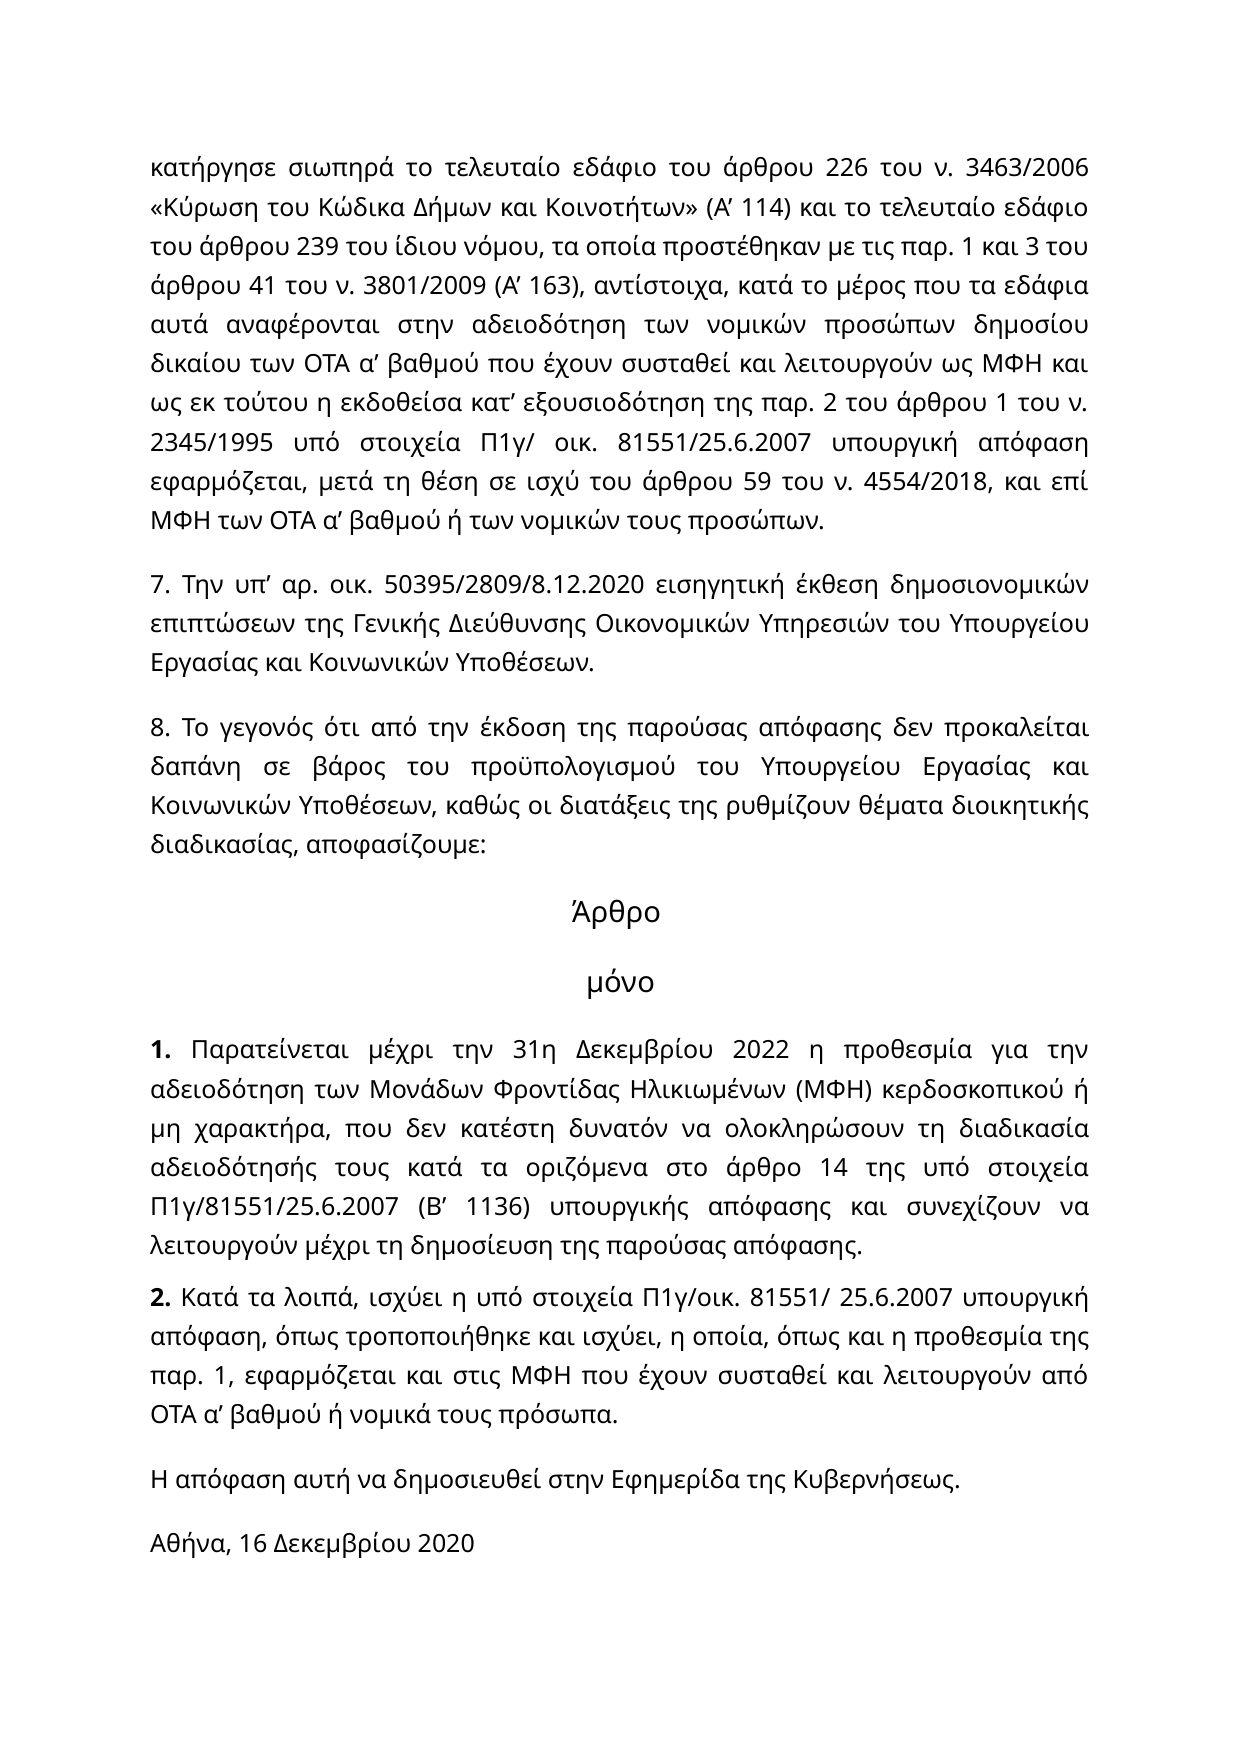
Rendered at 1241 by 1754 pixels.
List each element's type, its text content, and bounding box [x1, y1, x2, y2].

text 7. Την υπ’ αρ. οικ. 50395/2809/8.12.2020 εισηγητική έκθεση δημοσιονομικών επιπτώσεων της Γενικής Διεύθυνσης Οικονομικών Υπηρεσιών του Υπουργείου Εργασίας και Κοινωνικών Υποθέσεων. [150, 567, 1090, 679]
text κατήργησε σιωπηρά το τελευταίο εδάφιο του άρθρου 226 του ν. 3463/2006 «Κύρωση του Κώδικα Δήμων και Κοινοτήτων» (Α’ 114) και το τελευταίο εδάφιο του άρθρου 239 του ίδιου νόμου, τα οποία προστέθηκαν με τις παρ. 1 και 3 του άρθρου 41 του ν. 3801/2009 (Α’ 163), αντίστοιχα, κατά το μέρος που τα εδάφια αυτά αναφέρονται στην αδειοδότηση των νομικών προσώπων δημοσίου δικαίου των ΟΤΑ α’ βαθμού που έχουν συσταθεί και λειτουργούν ως ΜΦΗ και ως εκ τούτου η εκδοθείσα κατ’ εξουσιοδότηση της παρ. 2 του άρθρου 1 του ν. 2345/1995 υπό στοιχεία Π1γ/ οικ. 81551/25.6.2007 υπουργική απόφαση εφαρμόζεται, μετά τη θέση σε ισχύ του άρθρου 59 του ν. 4554/2018, και επί ΜΦΗ των ΟΤΑ α’ βαθμού ή των νομικών τους προσώπων. [150, 150, 1090, 537]
subtitle Άρθρο [150, 891, 1090, 931]
text 2. Κατά τα λοιπά, ισχύει η υπό στοιχεία Π1γ/οικ. 81551/ 25.6.2007 υπουργική απόφαση, όπως τροποποιήθηκε και ισχύει, η οποία, όπως και η προθεσμία της παρ. 1, εφαρμόζεται και στις ΜΦΗ που έχουν συσταθεί και λειτουργούν από ΟΤΑ α’ βαθμού ή νομικά τους πρόσωπα. [150, 1279, 1090, 1431]
text Αθήνα, 16 Δεκεμβρίου 2020 [150, 1525, 1090, 1559]
subtitle μόνο [150, 961, 1090, 1001]
text 8. Το γεγονός ότι από την έκδοση της παρούσας απόφασης δεν προκαλείται δαπάνη σε βάρος του προϋπολογισμού του Υπουργείου Εργασίας και Κοινωνικών Υποθέσεων, καθώς οι διατάξεις της ρυθμίζουν θέματα διοικητικής διαδικασίας, αποφασίζουμε: [150, 709, 1090, 861]
text 1. Παρατείνεται μέχρι την 31η Δεκεμβρίου 2022 η προθεσμία για την αδειοδότηση των Μονάδων Φροντίδας Ηλικιωμένων (ΜΦΗ) κερδοσκοπικού ή μη χαρακτήρα, που δεν κατέστη δυνατόν να ολοκληρώσουν τη διαδικασία αδειοδότησής τους κατά τα οριζόμενα στο άρθρο 14 της υπό στοιχεία Π1γ/81551/25.6.2007 (Β’ 1136) υπουργικής απόφασης και συνεχίζουν να λειτουργούν μέχρι τη δημοσίευση της παρούσας απόφασης. [150, 1032, 1090, 1262]
text Η απόφαση αυτή να δημοσιευθεί στην Εφημερίδα της Κυβερνήσεως. [150, 1461, 1090, 1495]
